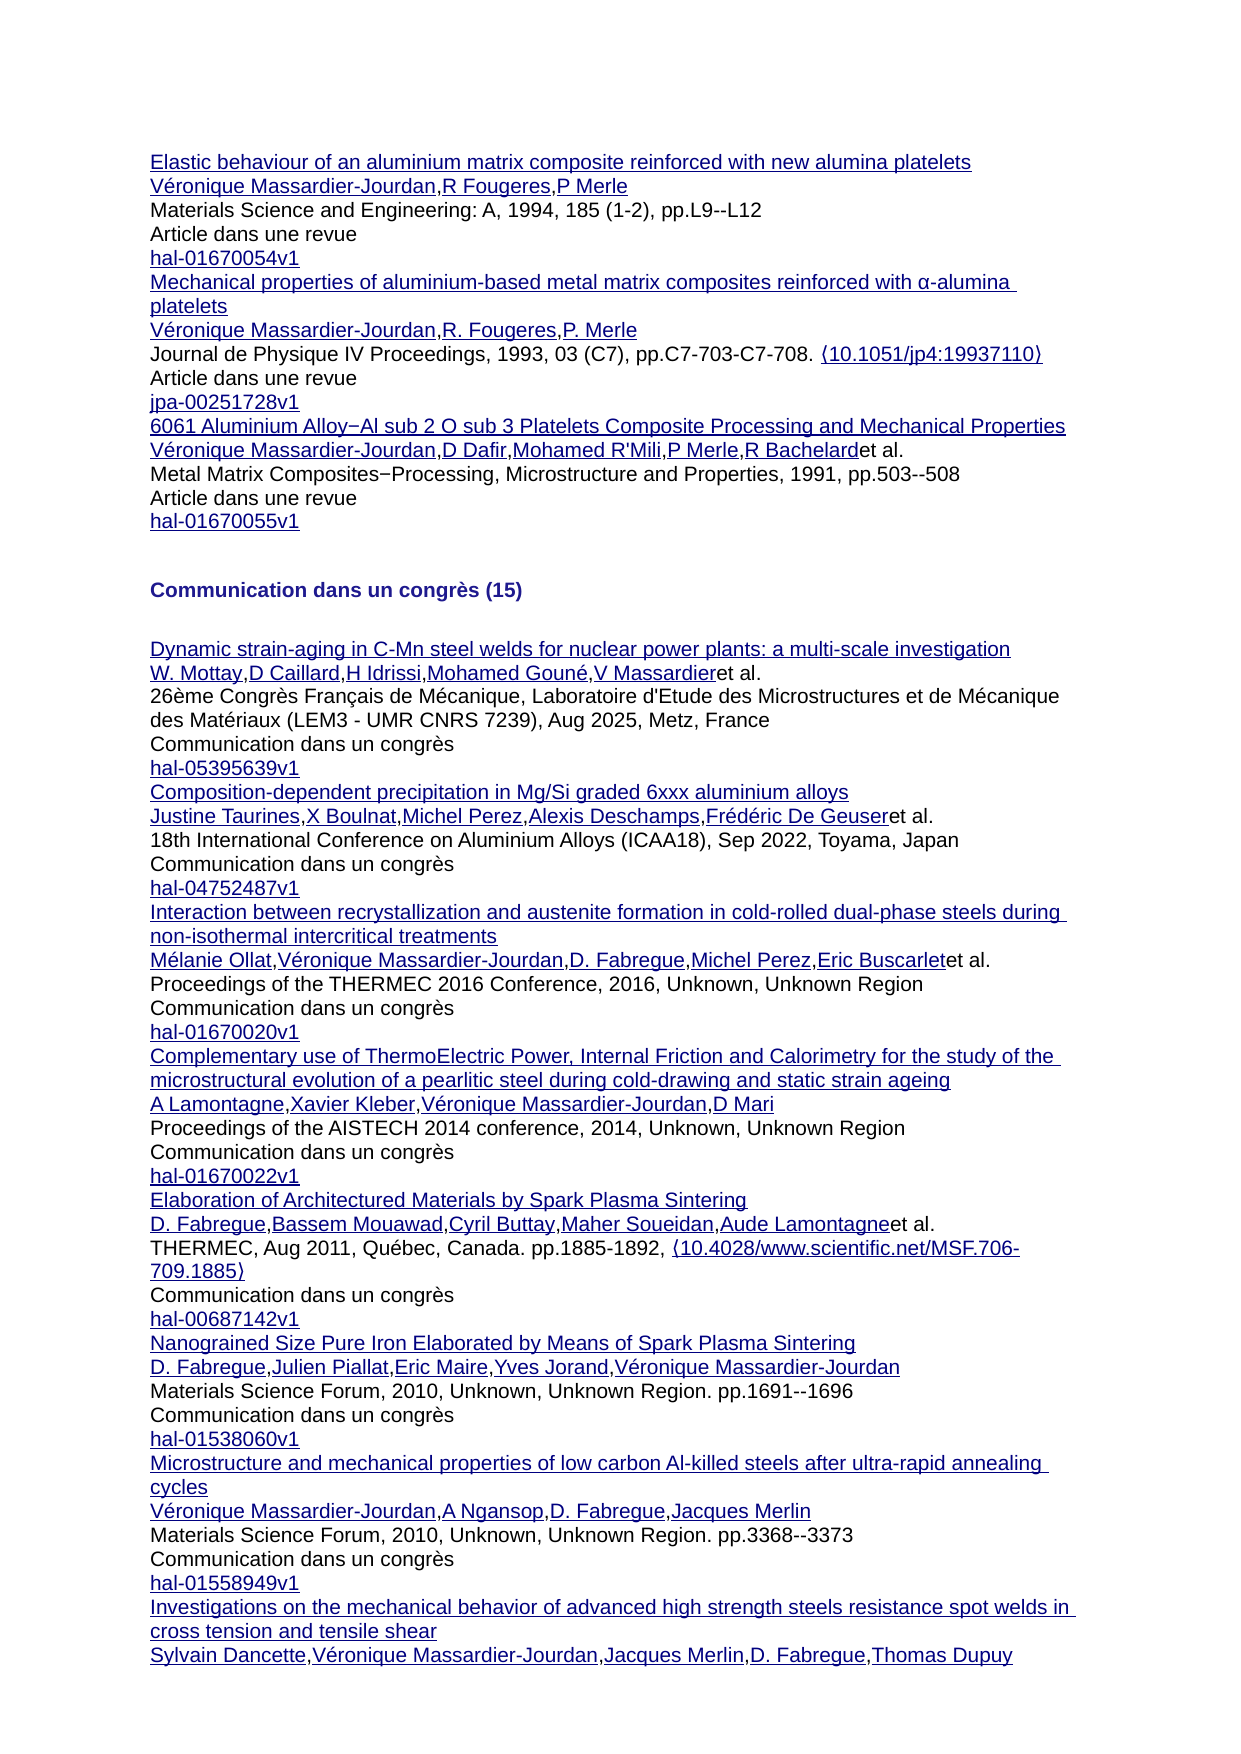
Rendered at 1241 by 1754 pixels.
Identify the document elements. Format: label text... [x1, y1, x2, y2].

table_cell Nanograined Size Pure Iron Elaborated by Means of Spark Plasma Sintering D. Fabregue,Julien Piallat,Eric Maire,Yves Jorand,Véronique Massardier-Jourdan Materials Science Forum, 2010, Unknown, Unknown Region. pp.1691--1696 Communication dans un congrès hal-01538060v1 [150, 1331, 1090, 1451]
table_cell Elaboration of Architectured Materials by Spark Plasma Sintering D. Fabregue,Bassem Mouawad,Cyril Buttay,Maher Soueidan,Aude Lamontagneet al. THERMEC, Aug 2011, Québec, Canada. pp.1885-1892, ⟨10.4028/www.scientific.net/MSF.706-709.1885⟩ Communication dans un congrès hal-00687142v1 [150, 1188, 1090, 1331]
table_header Dynamic strain-aging in C-Mn steel welds for nuclear power plants: a multi-scale investigation W. Mottay,D Caillard,H Idrissi,Mohamed Gouné,V Massardieret al. 26ème Congrès Français de Mécanique, Laboratoire d'Etude des Microstructures et de Mécanique des Matériaux (LEM3 - UMR CNRS 7239), Aug 2025, Metz, France Communication dans un congrès hal-05395639v1 [150, 636, 1090, 780]
table_cell Microstructure and mechanical properties of low carbon Al-killed steels after ultra-rapid annealing cycles Véronique Massardier-Jourdan,A Ngansop,D. Fabregue,Jacques Merlin Materials Science Forum, 2010, Unknown, Unknown Region. pp.3368--3373 Communication dans un congrès hal-01558949v1 [150, 1451, 1090, 1595]
table_cell Elastic behaviour of an aluminium matrix composite reinforced with new alumina platelets Véronique Massardier-Jourdan,R Fougeres,P Merle Materials Science and Engineering: A, 1994, 185 (1-2), pp.L9--L12 Article dans une revue hal-01670054v1 [150, 150, 1090, 270]
table_cell Interaction between recrystallization and austenite formation in cold‐rolled dual‐phase steels during non‐isothermal intercritical treatments Mélanie Ollat,Véronique Massardier-Jourdan,D. Fabregue,Michel Perez,Eric Buscarletet al. Proceedings of the THERMEC 2016 Conference, 2016, Unknown, Unknown Region Communication dans un congrès hal-01670020v1 [150, 900, 1090, 1044]
table_cell Composition-dependent precipitation in Mg/Si graded 6xxx aluminium alloys Justine Taurines,X Boulnat,Michel Perez,Alexis Deschamps,Frédéric De Geuseret al. 18th International Conference on Aluminium Alloys (ICAA18), Sep 2022, Toyama, Japan Communication dans un congrès hal-04752487v1 [150, 780, 1090, 900]
table_cell Complementary use of ThermoElectric Power, Internal Friction and Calorimetry for the study of the microstructural evolution of a pearlitic steel during cold‐drawing and static strain ageing A Lamontagne,Xavier Kleber,Véronique Massardier-Jourdan,D Mari Proceedings of the AISTECH 2014 conference, 2014, Unknown, Unknown Region Communication dans un congrès hal-01670022v1 [150, 1044, 1090, 1187]
table_cell Mechanical properties of aluminium-based metal matrix composites reinforced with α-alumina platelets Véronique Massardier-Jourdan,R. Fougeres,P. Merle Journal de Physique IV Proceedings, 1993, 03 (C7), pp.C7-703-C7-708. ⟨10.1051/jp4:19937110⟩ Article dans une revue jpa-00251728v1 [150, 270, 1090, 413]
table_cell Investigations on the mechanical behavior of advanced high strength steels resistance spot welds in cross tension and tensile shear Sylvain Dancette,Véronique Massardier-Jourdan,Jacques Merlin,D. Fabregue,Thomas Dupuy [150, 1595, 1090, 1667]
subtitle Communication dans un congrès (15) [150, 578, 1090, 602]
table_cell 6061 Aluminium Alloy−Al sub 2 O sub 3 Platelets Composite Processing and Mechanical Properties Véronique Massardier-Jourdan,D Dafir,Mohamed R'Mili,P Merle,R Bachelardet al. Metal Matrix Composites−Processing, Microstructure and Properties, 1991, pp.503--508 Article dans une revue hal-01670055v1 [150, 414, 1090, 533]
